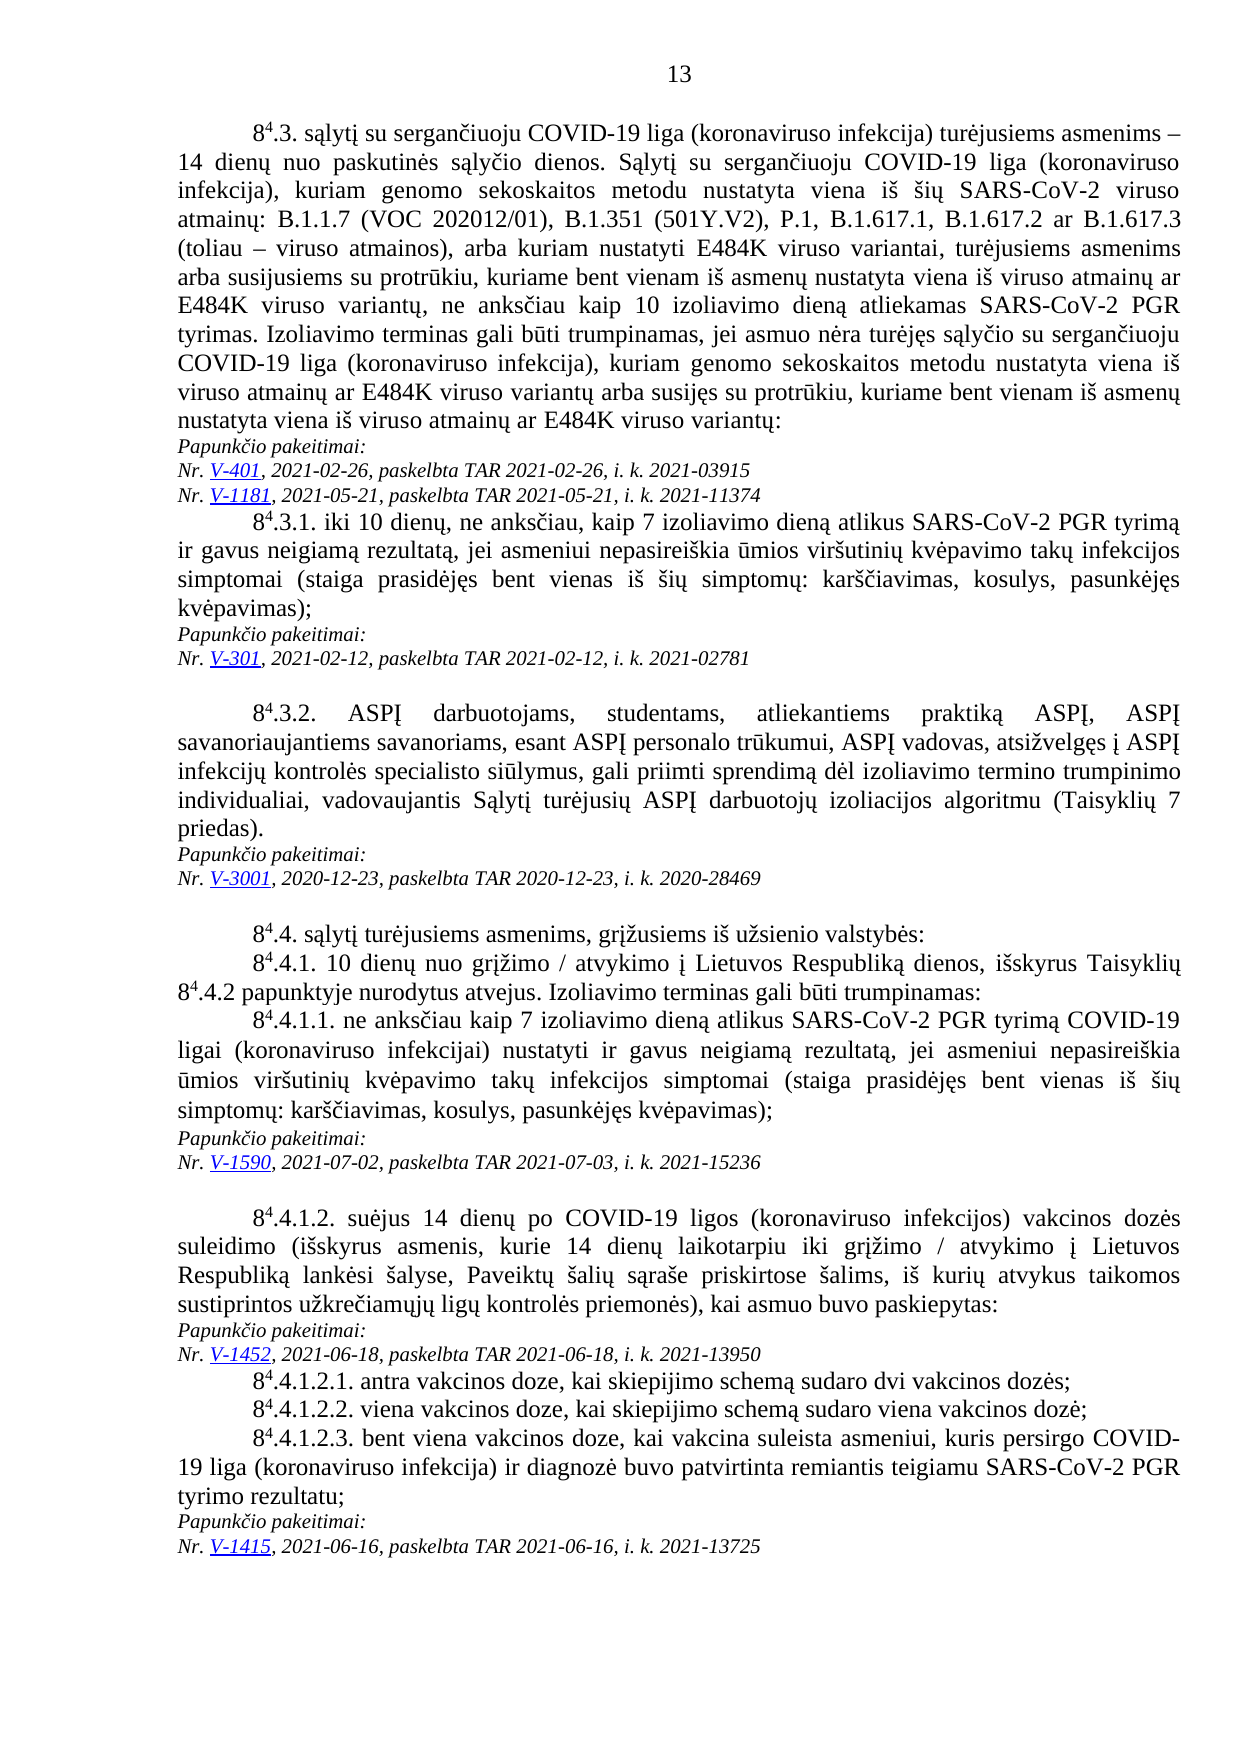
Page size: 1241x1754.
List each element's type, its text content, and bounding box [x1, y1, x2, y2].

text Nr. V-301, 2021-02-12, paskelbta TAR 2021-02-12, i. k. 2021-02781 [177, 646, 1181, 670]
text 84.4. sąlytį turėjusiems asmenims, grįžusiems iš užsienio valstybės: [177, 919, 1181, 948]
text Papunkčio pakeitimai: [177, 434, 1181, 458]
text 84.3.2. ASPĮ darbuotojams, studentams, atliekantiems praktiką ASPĮ, ASPĮ savanoriaujantiems savanoriams, esant ASPĮ personalo trūkumui, ASPĮ vadovas, atsižvelgęs į ASPĮ infekcijų kontrolės specialisto siūlymus, gali priimti sprendimą dėl izoliavimo termino trumpinimo individualiai, vadovaujantis Sąlytį turėjusių ASPĮ darbuotojų izoliacijos algoritmu (Taisyklių 7 priedas). [177, 698, 1181, 842]
text 84.4.1.1. ne anksčiau kaip 7 izoliavimo dieną atlikus SARS-CoV-2 PGR tyrimą COVID-19 ligai (koronaviruso infekcijai) nustatyti ir gavus neigiamą rezultatą, jei asmeniui nepasireiškia ūmios viršutinių kvėpavimo takų infekcijos simptomai (staiga prasidėjęs bent vienas iš šių simptomų: karščiavimas, kosulys, pasunkėjęs kvėpavimas); [177, 1005, 1181, 1124]
text Papunkčio pakeitimai: [177, 622, 1181, 646]
text Papunkčio pakeitimai: [177, 842, 1181, 866]
text Nr. V-1415, 2021-06-16, paskelbta TAR 2021-06-16, i. k. 2021-13725 [177, 1533, 1181, 1558]
text 84.4.1.2.2. viena vakcinos doze, kai skiepijimo schemą sudaro viena vakcinos dozė; [177, 1394, 1181, 1423]
text Nr. V-3001, 2020-12-23, paskelbta TAR 2020-12-23, i. k. 2020-28469 [177, 866, 1181, 890]
text Nr. V-1452, 2021-06-18, paskelbta TAR 2021-06-18, i. k. 2021-13950 [177, 1342, 1181, 1366]
text Papunkčio pakeitimai: [177, 1509, 1181, 1533]
text 84.4.1.2.3. bent viena vakcinos doze, kai vakcina suleista asmeniui, kuris persirgo COVID-19 liga (koronaviruso infekcija) ir diagnozė buvo patvirtinta remiantis teigiamu SARS-CoV-2 PGR tyrimo rezultatu; [177, 1423, 1181, 1509]
text Papunkčio pakeitimai: [177, 1126, 1181, 1150]
text 84.4.1.2. suėjus 14 dienų po COVID-19 ligos (koronaviruso infekcijos) vakcinos dozės suleidimo (išskyrus asmenis, kurie 14 dienų laikotarpiu iki grįžimo / atvykimo į Lietuvos Respubliką lankėsi šalyse, Paveiktų šalių sąraše priskirtose šalims, iš kurių atvykus taikomos sustiprintos užkrečiamųjų ligų kontrolės priemonės), kai asmuo buvo paskiepytas: [177, 1203, 1181, 1318]
text Nr. V-401, 2021-02-26, paskelbta TAR 2021-02-26, i. k. 2021-03915 [177, 458, 1181, 482]
text 84.3.1. iki 10 dienų, ne anksčiau, kaip 7 izoliavimo dieną atlikus SARS-CoV-2 PGR tyrimą ir gavus neigiamą rezultatą, jei asmeniui nepasireiškia ūmios viršutinių kvėpavimo takų infekcijos simptomai (staiga prasidėjęs bent vienas iš šių simptomų: karščiavimas, kosulys, pasunkėjęs kvėpavimas); [177, 507, 1181, 622]
text Papunkčio pakeitimai: [177, 1318, 1181, 1342]
text Nr. V-1181, 2021-05-21, paskelbta TAR 2021-05-21, i. k. 2021-11374 [177, 482, 1181, 507]
text Nr. V-1590, 2021-07-02, paskelbta TAR 2021-07-03, i. k. 2021-15236 [177, 1150, 1181, 1174]
text 84.4.1. 10 dienų nuo grįžimo / atvykimo į Lietuvos Respubliką dienos, išskyrus Taisyklių 84.4.2 papunktyje nurodytus atvejus. Izoliavimo terminas gali būti trumpinamas: [177, 948, 1181, 1005]
text 84.3. sąlytį su sergančiuoju COVID-19 liga (koronaviruso infekcija) turėjusiems asmenims – 14 dienų nuo paskutinės sąlyčio dienos. Sąlytį su sergančiuoju COVID-19 liga (koronaviruso infekcija), kuriam genomo sekoskaitos metodu nustatyta viena iš šių SARS-CoV-2 viruso atmainų: B.1.1.7 (VOC 202012/01), B.1.351 (501Y.V2), P.1, B.1.617.1, B.1.617.2 ar B.1.617.3 (toliau – viruso atmainos), arba kuriam nustatyti E484K viruso variantai, turėjusiems asmenims arba susijusiems su protrūkiu, kuriame bent vienam iš asmenų nustatyta viena iš viruso atmainų ar E484K viruso variantų, ne anksčiau kaip 10 izoliavimo dieną atliekamas SARS-CoV-2 PGR tyrimas. Izoliavimo terminas gali būti trumpinamas, jei asmuo nėra turėjęs sąlyčio su sergančiuoju COVID-19 liga (koronaviruso infekcija), kuriam genomo sekoskaitos metodu nustatyta viena iš viruso atmainų ar E484K viruso variantų arba susijęs su protrūkiu, kuriame bent vienam iš asmenų nustatyta viena iš viruso atmainų ar E484K viruso variantų: [177, 118, 1181, 434]
text 84.4.1.2.1. antra vakcinos doze, kai skiepijimo schemą sudaro dvi vakcinos dozės; [177, 1366, 1181, 1394]
